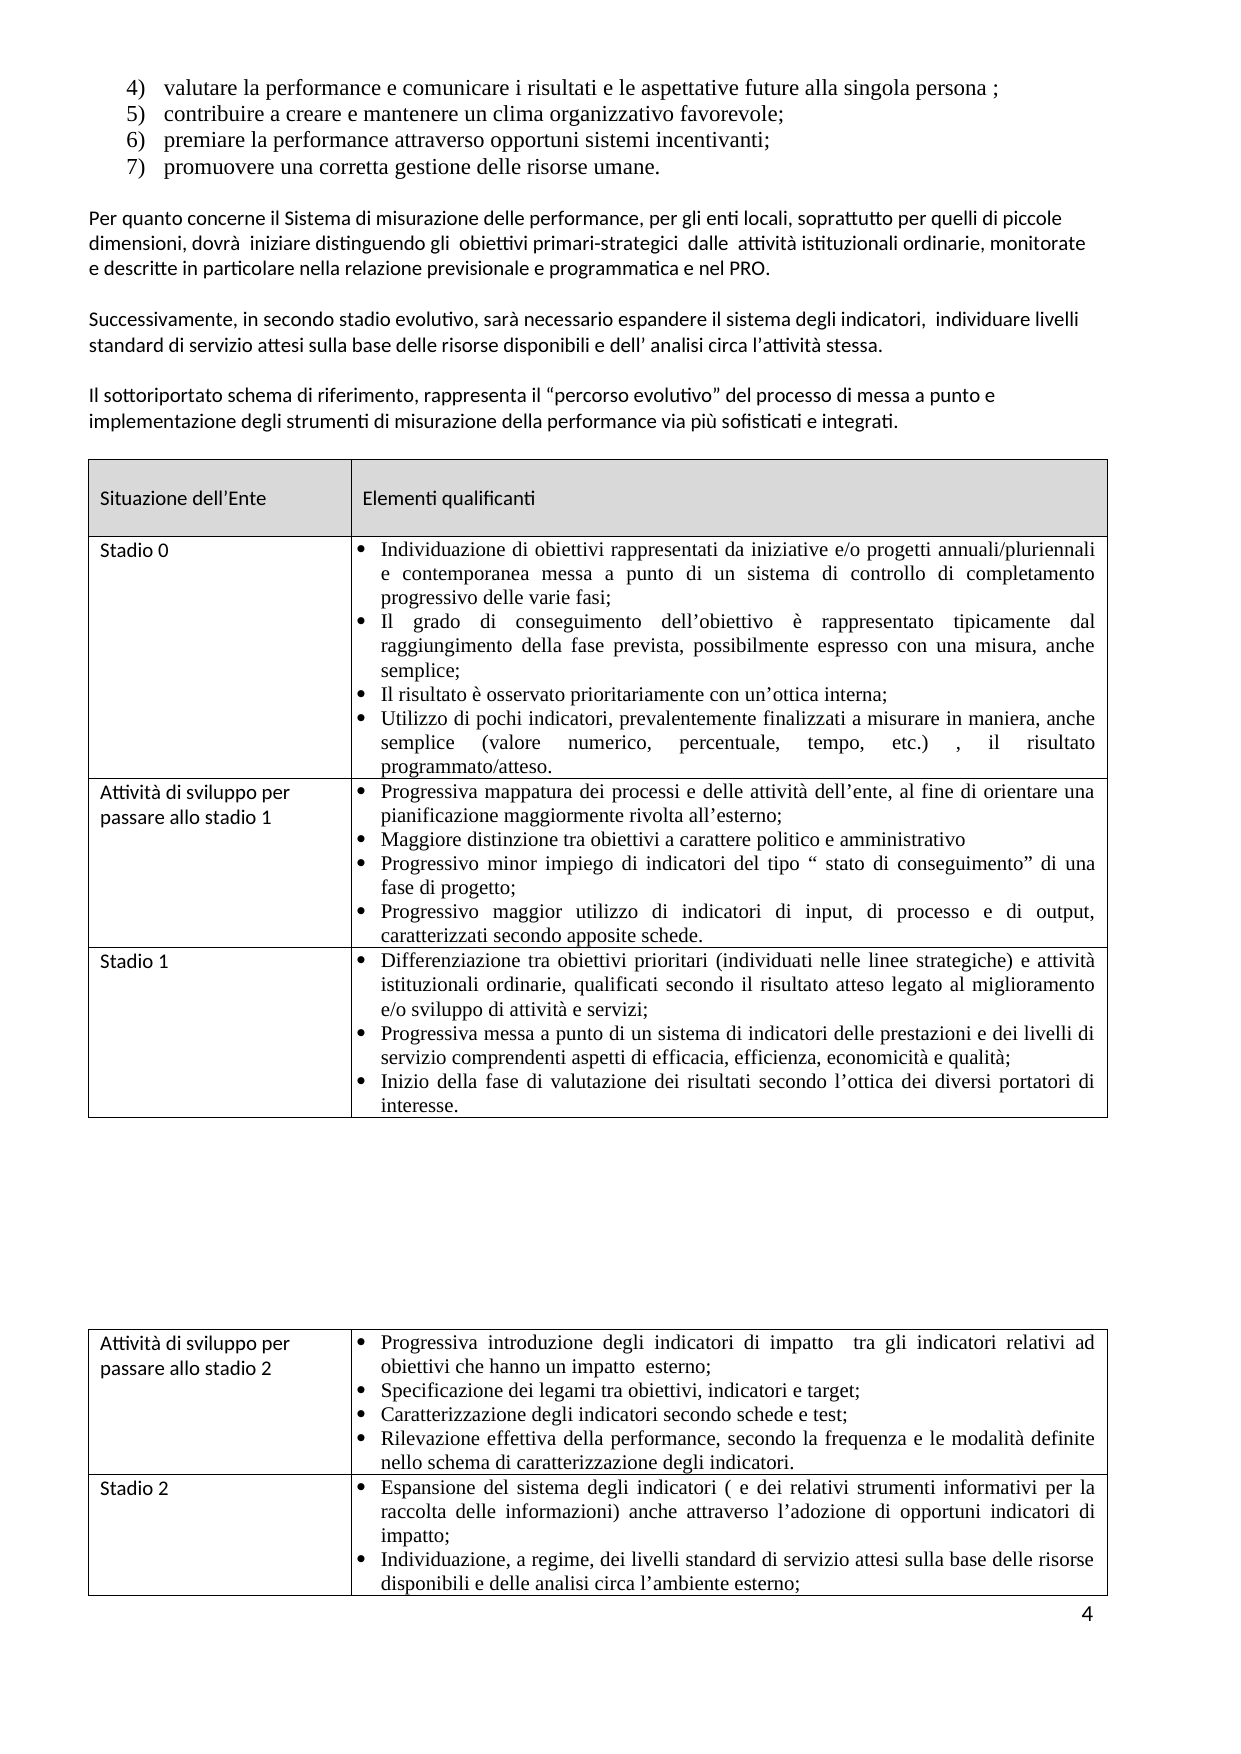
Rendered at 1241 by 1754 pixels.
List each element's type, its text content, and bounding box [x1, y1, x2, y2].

table_header Elementi qualificanti [352, 460, 1107, 536]
table_header Attività di sviluppo per passare allo stadio 2 [89, 1330, 351, 1474]
table_cell Stadio 2 [89, 1475, 351, 1595]
table_header Progressiva introduzione degli indicatori di impatto tra gli indicatori relativi ad obiettivi che hanno un impatto esterno; Specificazione dei legami tra obiettivi, indicatori e target; Caratterizzazione degli indicatori secondo schede e test; Rilevazione effettiva della performance, secondo la frequenza e le modalità definite nello schema di caratterizzazione degli indicatori. [352, 1330, 1107, 1474]
text Successivamente, in secondo stadio evolutivo, sarà necessario espandere il sistema degli indicatori, individuare livelli standard di servizio attesi sulla base delle risorse disponibili e dell’ analisi circa l’attività stessa. [89, 306, 1093, 357]
text Per quanto concerne il Sistema di misurazione delle performance, per gli enti locali, soprattutto per quelli di piccole dimensioni, dovrà iniziare distinguendo gli obiettivi primari-strategici dalle attività istituzionali ordinarie, monitorate e descritte in particolare nella relazione previsionale e programmatica e nel PRO. [89, 205, 1093, 281]
table_cell Attività di sviluppo per passare allo stadio 1 [89, 779, 351, 947]
table_header Situazione dell’Ente [89, 460, 351, 536]
table_cell Espansione del sistema degli indicatori ( e dei relativi strumenti informativi per la raccolta delle informazioni) anche attraverso l’adozione di opportuni indicatori di impatto; Individuazione, a regime, dei livelli standard di servizio attesi sulla base delle risorse disponibili e delle analisi circa l’ambiente esterno; Utilizzo di un sistema informativo adeguatamente strutturato che permetta l’individuazione di obiettivi coerenti con le strategie prescelte (controllo strategico) per l’esercizio successivo; Comunicazione dei risultati dell’attività di gestione al vertice politico-amministrativo. [352, 1475, 1107, 1595]
table_cell Individuazione di obiettivi rappresentati da iniziative e/o progetti annuali/pluriennali e contemporanea messa a punto di un sistema di controllo di completamento progressivo delle varie fasi; Il grado di conseguimento dell’obiettivo è rappresentato tipicamente dal raggiungimento della fase prevista, possibilmente espresso con una misura, anche semplice; Il risultato è osservato prioritariamente con un’ottica interna; Utilizzo di pochi indicatori, prevalentemente finalizzati a misurare in maniera, anche semplice (valore numerico, percentuale, tempo, etc.) , il risultato programmato/atteso. [352, 537, 1107, 778]
table_cell Stadio 0 [89, 537, 351, 778]
subtitle contribuire a creare e mantenere un clima organizzativo favorevole; [126, 100, 1093, 127]
subtitle valutare la performance e comunicare i risultati e le aspettative future alla singola persona ; [126, 74, 1093, 100]
subtitle premiare la performance attraverso opportuni sistemi incentivanti; [126, 127, 1093, 153]
table_cell Progressiva mappatura dei processi e delle attività dell’ente, al fine di orientare una pianificazione maggiormente rivolta all’esterno; Maggiore distinzione tra obiettivi a carattere politico e amministrativo Progressivo minor impiego di indicatori del tipo “ stato di conseguimento” di una fase di progetto; Progressivo maggior utilizzo di indicatori di input, di processo e di output, caratterizzati secondo apposite schede. [352, 779, 1107, 947]
table_cell Differenziazione tra obiettivi prioritari (individuati nelle linee strategiche) e attività istituzionali ordinarie, qualificati secondo il risultato atteso legato al miglioramento e/o sviluppo di attività e servizi; Progressiva messa a punto di un sistema di indicatori delle prestazioni e dei livelli di servizio comprendenti aspetti di efficacia, efficienza, economicità e qualità; Inizio della fase di valutazione dei risultati secondo l’ottica dei diversi portatori di interesse. [352, 948, 1107, 1117]
table_cell Stadio 1 [89, 948, 351, 1117]
subtitle promuovere una corretta gestione delle risorse umane. [126, 153, 1093, 179]
text Il sottoriportato schema di riferimento, rappresenta il “percorso evolutivo” del processo di messa a punto e implementazione degli strumenti di misurazione della performance via più sofisticati e integrati. [89, 383, 1093, 433]
